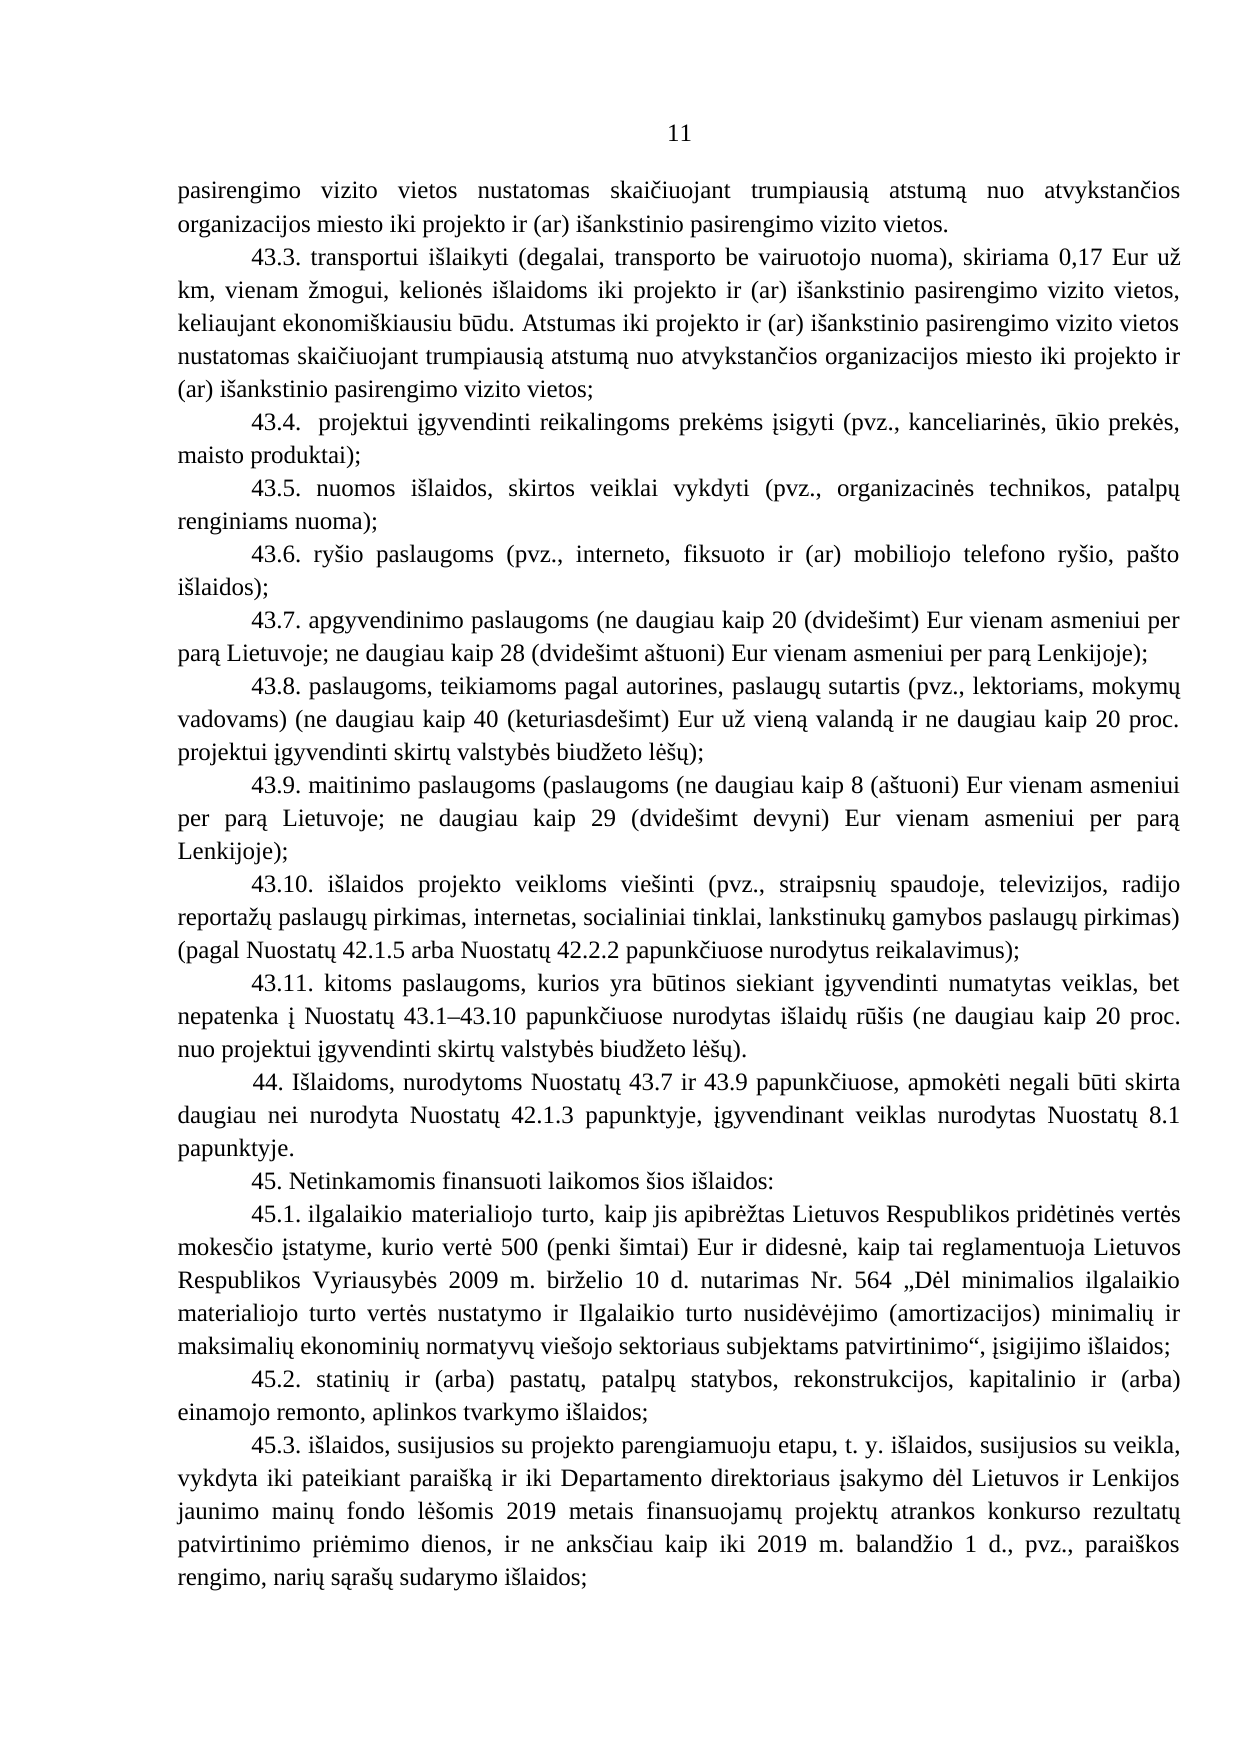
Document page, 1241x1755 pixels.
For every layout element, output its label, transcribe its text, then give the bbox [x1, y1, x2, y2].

text 43.8. paslaugoms, teikiamoms pagal autorines, paslaugų sutartis (pvz., lektoriams, mokymų vadovams) (ne daugiau kaip 40 (keturiasdešimt) Eur už vieną valandą ir ne daugiau kaip 20 proc. projektui įgyvendinti skirtų valstybės biudžeto lėšų); [177, 671, 1181, 766]
text 43.11. kitoms paslaugoms, kurios yra būtinos siekiant įgyvendinti numatytas veiklas, bet nepatenka į Nuostatų 43.1–43.10 papunkčiuose nurodytas išlaidų rūšis (ne daugiau kaip 20 proc. nuo projektui įgyvendinti skirtų valstybės biudžeto lėšų). [177, 968, 1181, 1063]
text 44. Išlaidoms, nurodytoms Nuostatų 43.7 ir 43.9 papunkčiuose, apmokėti negali būti skirta daugiau nei nurodyta Nuostatų 42.1.3 papunktyje, įgyvendinant veiklas nurodytas Nuostatų 8.1 papunktyje. [177, 1067, 1181, 1162]
text 45. Netinkamomis finansuoti laikomos šios išlaidos: [177, 1166, 1181, 1195]
text pasirengimo vizito vietos nustatomas skaičiuojant trumpiausią atstumą nuo atvykstančios organizacijos miesto iki projekto ir (ar) išankstinio pasirengimo vizito vietos. [177, 176, 1181, 237]
text 43.7. apgyvendinimo paslaugoms (ne daugiau kaip 20 (dvidešimt) Eur vienam asmeniui per parą Lietuvoje; ne daugiau kaip 28 (dvidešimt aštuoni) Eur vienam asmeniui per parą Lenkijoje); [177, 605, 1181, 667]
text 45.2. statinių ir (arba) pastatų, patalpų statybos, rekonstrukcijos, kapitalinio ir (arba) einamojo remonto, aplinkos tvarkymo išlaidos; [177, 1364, 1181, 1426]
text 43.9. maitinimo paslaugoms (paslaugoms (ne daugiau kaip 8 (aštuoni) Eur vienam asmeniui per parą Lietuvoje; ne daugiau kaip 29 (dvidešimt devyni) Eur vienam asmeniui per parą Lenkijoje); [177, 770, 1181, 865]
text 43.4. projektui įgyvendinti reikalingoms prekėms įsigyti (pvz., kanceliarinės, ūkio prekės, maisto produktai); [177, 407, 1181, 468]
text 43.3. transportui išlaikyti (degalai, transporto be vairuotojo nuoma), skiriama 0,17 Eur už km, vienam žmogui, kelionės išlaidoms iki projekto ir (ar) išankstinio pasirengimo vizito vietos, keliaujant ekonomiškiausiu būdu. Atstumas iki projekto ir (ar) išankstinio pasirengimo vizito vietos nustatomas skaičiuojant trumpiausią atstumą nuo atvykstančios organizacijos miesto iki projekto ir (ar) išankstinio pasirengimo vizito vietos; [177, 242, 1181, 402]
text 45.3. išlaidos, susijusios su projekto parengiamuoju etapu, t. y. išlaidos, susijusios su veikla, vykdyta iki pateikiant paraišką ir iki Departamento direktoriaus įsakymo dėl Lietuvos ir Lenkijos jaunimo mainų fondo lėšomis 2019 metais finansuojamų projektų atrankos konkurso rezultatų patvirtinimo priėmimo dienos, ir ne anksčiau kaip iki 2019 m. balandžio 1 d., pvz., paraiškos rengimo, narių sąrašų sudarymo išlaidos; [177, 1430, 1181, 1591]
text 43.5. nuomos išlaidos, skirtos veiklai vykdyti (pvz., organizacinės technikos, patalpų renginiams nuoma); [177, 473, 1181, 534]
text 43.6. ryšio paslaugoms (pvz., interneto, fiksuoto ir (ar) mobiliojo telefono ryšio, pašto išlaidos); [177, 539, 1181, 601]
text 45.1. ilgalaikio materialiojo turto, kaip jis apibrėžtas Lietuvos Respublikos pridėtinės vertės mokesčio įstatyme, kurio vertė 500 (penki šimtai) Eur ir didesnė, kaip tai reglamentuoja Lietuvos Respublikos Vyriausybės 2009 m. birželio 10 d. nutarimas Nr. 564 „Dėl minimalios ilgalaikio materialiojo turto vertės nustatymo ir Ilgalaikio turto nusidėvėjimo (amortizacijos) minimalių ir maksimalių ekonominių normatyvų viešojo sektoriaus subjektams patvirtinimo“, įsigijimo išlaidos; [177, 1199, 1181, 1360]
text 43.10. išlaidos projekto veikloms viešinti (pvz., straipsnių spaudoje, televizijos, radijo reportažų paslaugų pirkimas, internetas, socialiniai tinklai, lankstinukų gamybos paslaugų pirkimas) (pagal Nuostatų 42.1.5 arba Nuostatų 42.2.2 papunkčiuose nurodytus reikalavimus); [177, 869, 1181, 964]
